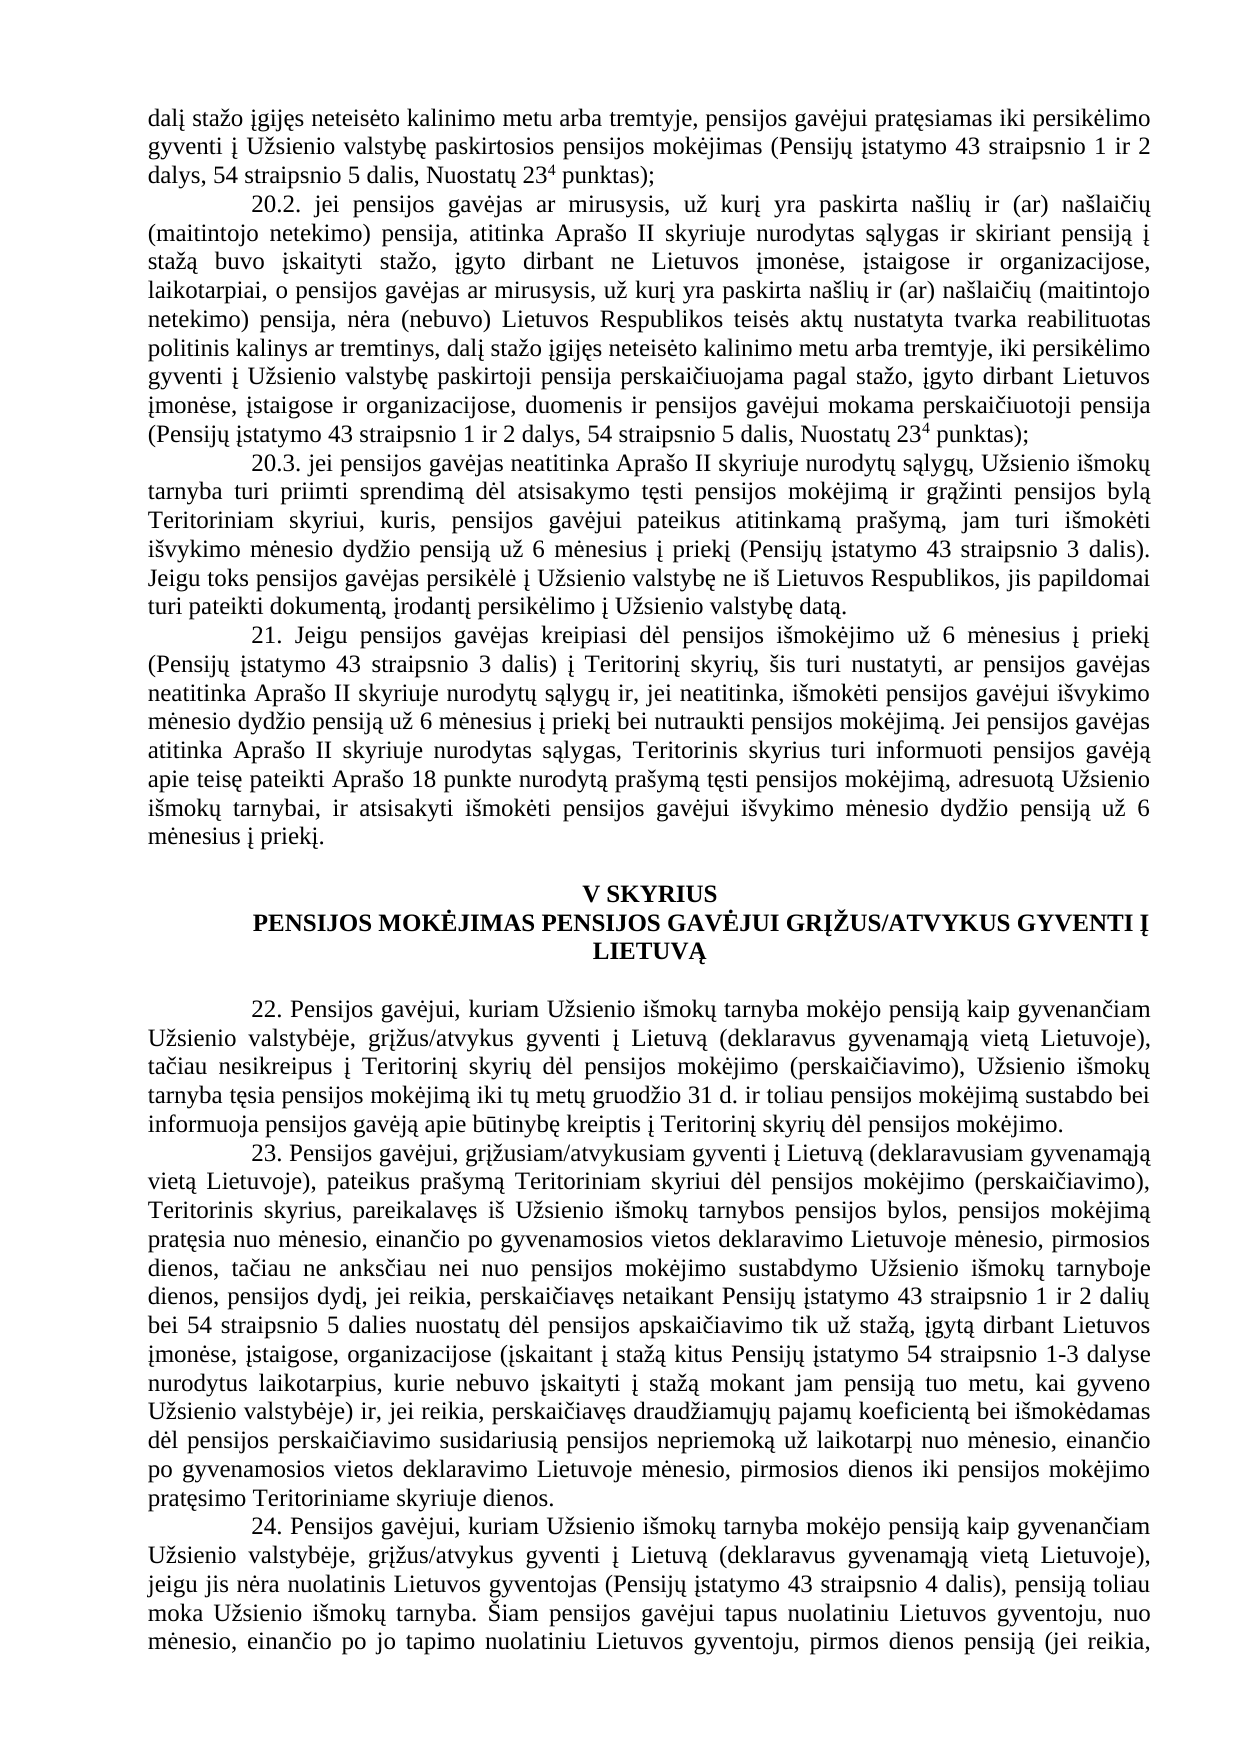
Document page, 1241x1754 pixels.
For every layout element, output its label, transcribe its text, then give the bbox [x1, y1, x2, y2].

text 22. Pensijos gavėjui, kuriam Užsienio išmokų tarnyba mokėjo pensiją kaip gyvenančiam Užsienio valstybėje, grįžus/atvykus gyventi į Lietuvą (deklaravus gyvenamąją vietą Lietuvoje), tačiau nesikreipus į Teritorinį skyrių dėl pensijos mokėjimo (perskaičiavimo), Užsienio išmokų tarnyba tęsia pensijos mokėjimą iki tų metų gruodžio 31 d. ir toliau pensijos mokėjimą sustabdo bei informuoja pensijos gavėją apie būtinybę kreiptis į Teritorinį skyrių dėl pensijos mokėjimo. [148, 994, 1152, 1138]
text V SKYRIUS [148, 879, 1152, 908]
text dalį stažo įgijęs neteisėto kalinimo metu arba tremtyje, pensijos gavėjui pratęsiamas iki persikėlimo gyventi į Užsienio valstybę paskirtosios pensijos mokėjimas (Pensijų įstatymo 43 straipsnio 1 ir 2 dalys, 54 straipsnio 5 dalis, Nuostatų 234 punktas); [148, 103, 1152, 189]
text 23. Pensijos gavėjui, grįžusiam/atvykusiam gyventi į Lietuvą (deklaravusiam gyvenamąją vietą Lietuvoje), pateikus prašymą Teritoriniam skyriui dėl pensijos mokėjimo (perskaičiavimo), Teritorinis skyrius, pareikalavęs iš Užsienio išmokų tarnybos pensijos bylos, pensijos mokėjimą pratęsia nuo mėnesio, einančio po gyvenamosios vietos deklaravimo Lietuvoje mėnesio, pirmosios dienos, tačiau ne anksčiau nei nuo pensijos mokėjimo sustabdymo Užsienio išmokų tarnyboje dienos, pensijos dydį, jei reikia, perskaičiavęs netaikant Pensijų įstatymo 43 straipsnio 1 ir 2 dalių bei 54 straipsnio 5 dalies nuostatų dėl pensijos apskaičiavimo tik už stažą, įgytą dirbant Lietuvos įmonėse, įstaigose, organizacijose (įskaitant į stažą kitus Pensijų įstatymo 54 straipsnio 1-3 dalyse nurodytus laikotarpius, kurie nebuvo įskaityti į stažą mokant jam pensiją tuo metu, kai gyveno Užsienio valstybėje) ir, jei reikia, perskaičiavęs draudžiamųjų pajamų koeficientą bei išmokėdamas dėl pensijos perskaičiavimo susidariusią pensijos nepriemoką už laikotarpį nuo mėnesio, einančio po gyvenamosios vietos deklaravimo Lietuvoje mėnesio, pirmosios dienos iki pensijos mokėjimo pratęsimo Teritoriniame skyriuje dienos. [148, 1138, 1152, 1511]
text 20.3. jei pensijos gavėjas neatitinka Aprašo II skyriuje nurodytų sąlygų, Užsienio išmokų tarnyba turi priimti sprendimą dėl atsisakymo tęsti pensijos mokėjimą ir grąžinti pensijos bylą Teritoriniam skyriui, kuris, pensijos gavėjui pateikus atitinkamą prašymą, jam turi išmokėti išvykimo mėnesio dydžio pensiją už 6 mėnesius į priekį (Pensijų įstatymo 43 straipsnio 3 dalis). Jeigu toks pensijos gavėjas persikėlė į Užsienio valstybę ne iš Lietuvos Respublikos, jis papildomai turi pateikti dokumentą, įrodantį persikėlimo į Užsienio valstybę datą. [148, 448, 1152, 620]
text 20.2. jei pensijos gavėjas ar mirusysis, už kurį yra paskirta našlių ir (ar) našlaičių (maitintojo netekimo) pensija, atitinka Aprašo II skyriuje nurodytas sąlygas ir skiriant pensiją į stažą buvo įskaityti stažo, įgyto dirbant ne Lietuvos įmonėse, įstaigose ir organizacijose, laikotarpiai, o pensijos gavėjas ar mirusysis, už kurį yra paskirta našlių ir (ar) našlaičių (maitintojo netekimo) pensija, nėra (nebuvo) Lietuvos Respublikos teisės aktų nustatyta tvarka reabilituotas politinis kalinys ar tremtinys, dalį stažo įgijęs neteisėto kalinimo metu arba tremtyje, iki persikėlimo gyventi į Užsienio valstybę paskirtoji pensija perskaičiuojama pagal stažo, įgyto dirbant Lietuvos įmonėse, įstaigose ir organizacijose, duomenis ir pensijos gavėjui mokama perskaičiuotoji pensija (Pensijų įstatymo 43 straipsnio 1 ir 2 dalys, 54 straipsnio 5 dalis, Nuostatų 234 punktas); [148, 189, 1152, 448]
text 21. Jeigu pensijos gavėjas kreipiasi dėl pensijos išmokėjimo už 6 mėnesius į priekį (Pensijų įstatymo 43 straipsnio 3 dalis) į Teritorinį skyrių, šis turi nustatyti, ar pensijos gavėjas neatitinka Aprašo II skyriuje nurodytų sąlygų ir, jei neatitinka, išmokėti pensijos gavėjui išvykimo mėnesio dydžio pensiją už 6 mėnesius į priekį bei nutraukti pensijos mokėjimą. Jei pensijos gavėjas atitinka Aprašo II skyriuje nurodytas sąlygas, Teritorinis skyrius turi informuoti pensijos gavėją apie teisę pateikti Aprašo 18 punkte nurodytą prašymą tęsti pensijos mokėjimą, adresuotą Užsienio išmokų tarnybai, ir atsisakyti išmokėti pensijos gavėjui išvykimo mėnesio dydžio pensiją už 6 mėnesius į priekį. [148, 620, 1152, 850]
text 24. Pensijos gavėjui, kuriam Užsienio išmokų tarnyba mokėjo pensiją kaip gyvenančiam Užsienio valstybėje, grįžus/atvykus gyventi į Lietuvą (deklaravus gyvenamąją vietą Lietuvoje), jeigu jis nėra nuolatinis Lietuvos gyventojas (Pensijų įstatymo 43 straipsnio 4 dalis), pensiją toliau moka Užsienio išmokų tarnyba. Šiam pensijos gavėjui tapus nuolatiniu Lietuvos gyventoju, nuo mėnesio, einančio po jo tapimo nuolatiniu Lietuvos gyventoju, pirmos dienos pensiją (jei reikia, [148, 1511, 1152, 1655]
text PENSIJOS MOKĖJIMAS PENSIJOS GAVĖJUI GRĮŽUS/ATVYKUS GYVENTI Į LIETUVĄ [148, 908, 1152, 965]
